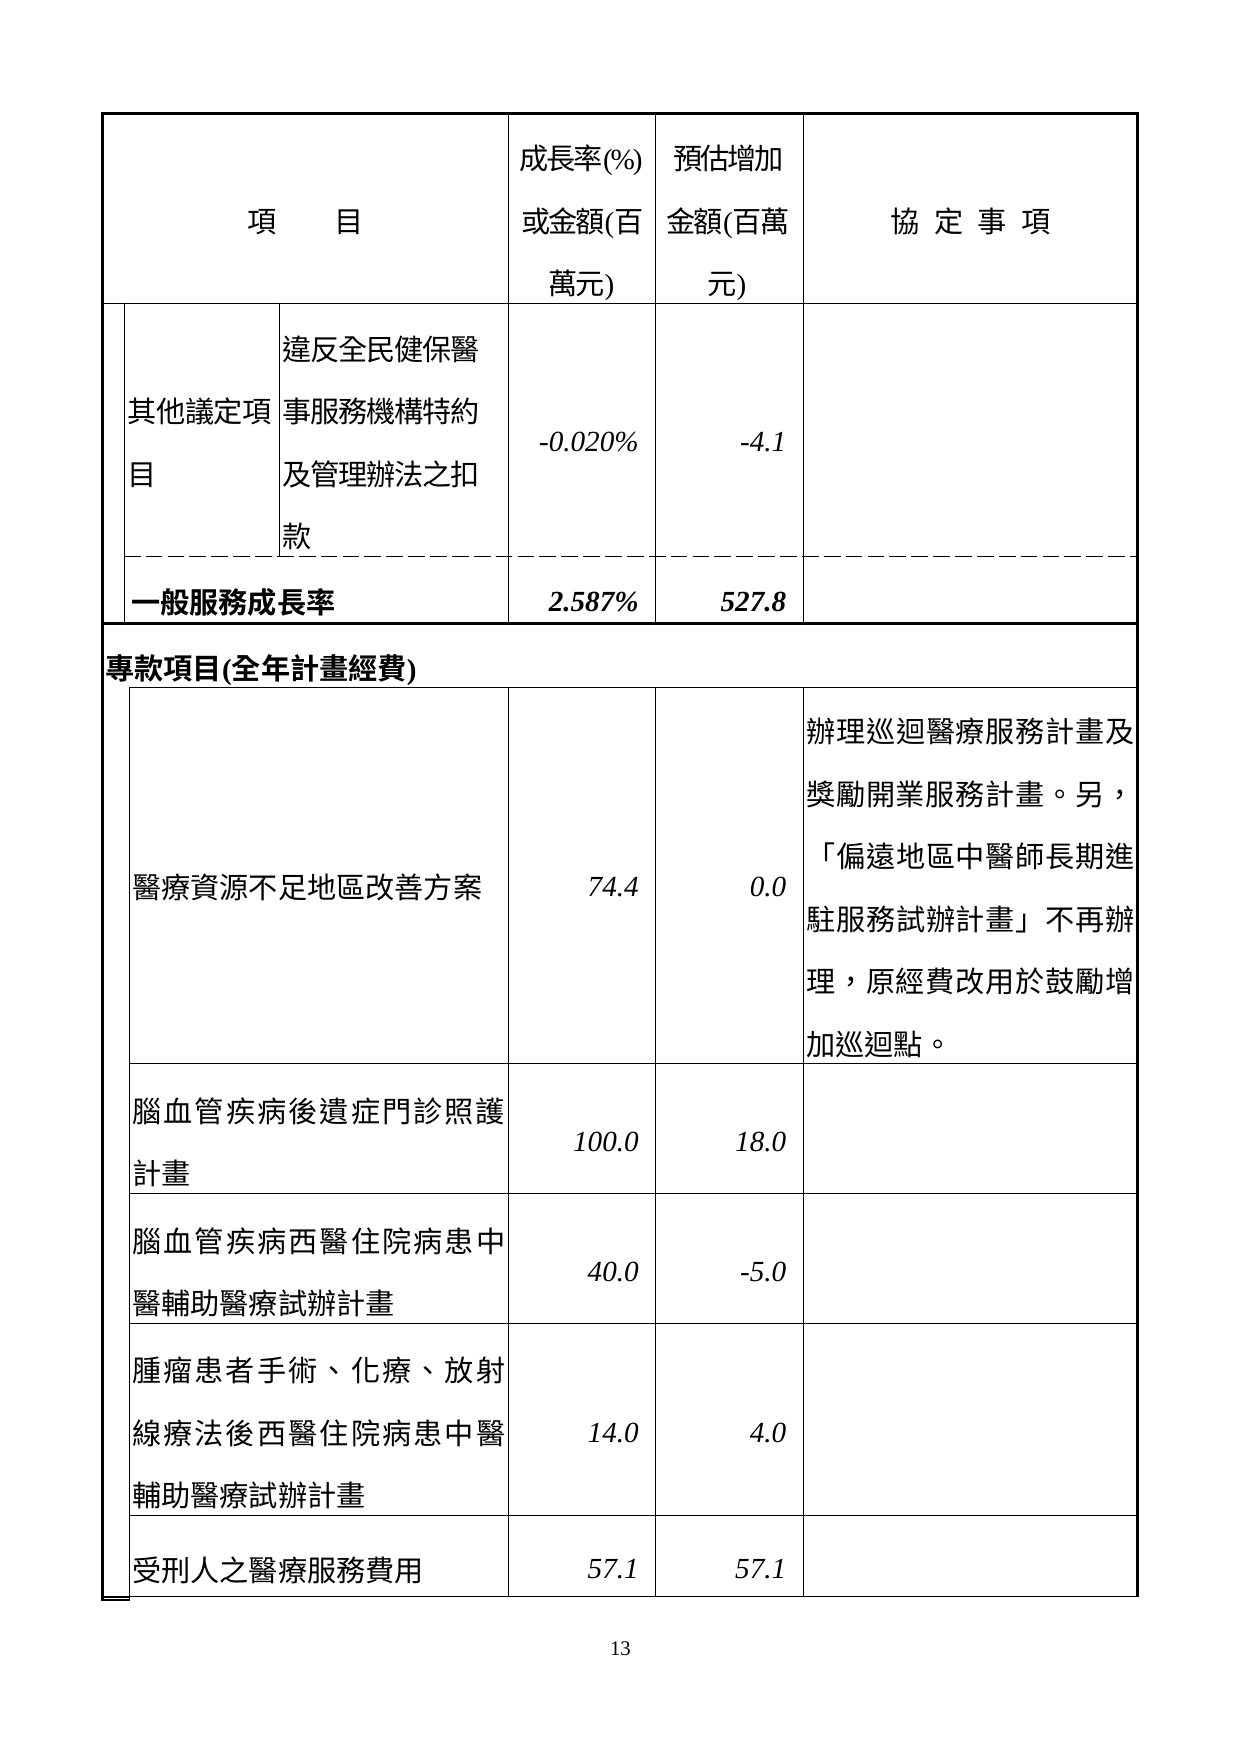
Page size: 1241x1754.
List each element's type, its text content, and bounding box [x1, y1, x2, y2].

table_cell 辦理巡迴醫療服務計畫及獎勵開業服務計畫。另，「偏遠地區中醫師長期進駐服務試辦計畫」不再辦理，原經費改用於鼓勵增加巡迴點。 [804, 688, 1136, 1063]
table_cell -4.1 [656, 304, 803, 556]
table_cell 74.4 [509, 688, 655, 1063]
table_cell 專款項目(全年計畫經費) [104, 625, 803, 687]
table_cell 40.0 [509, 1194, 655, 1323]
table_cell 14.0 [509, 1324, 655, 1515]
table_cell [804, 556, 1136, 622]
table_cell 腦血管疾病西醫住院病患中醫輔助醫療試辦計畫 [130, 1194, 508, 1323]
table_header 預估增加 金額(百萬元) [656, 115, 803, 303]
table_cell 受刑人之醫療服務費用 [130, 1516, 508, 1596]
table_cell -5.0 [656, 1194, 803, 1323]
table_cell 57.1 [509, 1516, 655, 1596]
table_cell -0.020% [509, 304, 655, 556]
table_cell 527.8 [656, 556, 803, 622]
table_cell 18.0 [656, 1064, 803, 1193]
table_cell 100.0 [509, 1064, 655, 1193]
table_cell [804, 1194, 1136, 1323]
table_cell 一般服務成長率 [125, 556, 508, 622]
table_cell 57.1 [656, 1516, 803, 1596]
table_header 項 目 [104, 115, 508, 303]
table_cell 腦血管疾病後遺症門診照護計畫 [130, 1064, 508, 1193]
table_cell [804, 304, 1136, 556]
table_header 協 定 事 項 [804, 115, 1136, 303]
table_cell [804, 1516, 1136, 1596]
table_cell [104, 687, 129, 1596]
table_cell 醫療資源不足地區改善方案 [130, 688, 508, 1063]
table_cell 0.0 [656, 688, 803, 1063]
table_cell 4.0 [656, 1324, 803, 1515]
table_cell 腫瘤患者手術、化療、放射線療法後西醫住院病患中醫輔助醫療試辦計畫 [130, 1324, 508, 1515]
table_cell 其他議定項目 [125, 304, 279, 556]
table_cell 違反全民健保醫事服務機構特約及管理辦法之扣款 [280, 304, 508, 556]
table_cell [804, 1324, 1136, 1515]
table_cell 2.587% [509, 556, 655, 622]
table_cell [803, 625, 1136, 687]
table_cell [104, 304, 124, 622]
table_cell [804, 1064, 1136, 1193]
table_header 成長率(%)或金額(百萬元) [509, 115, 655, 303]
